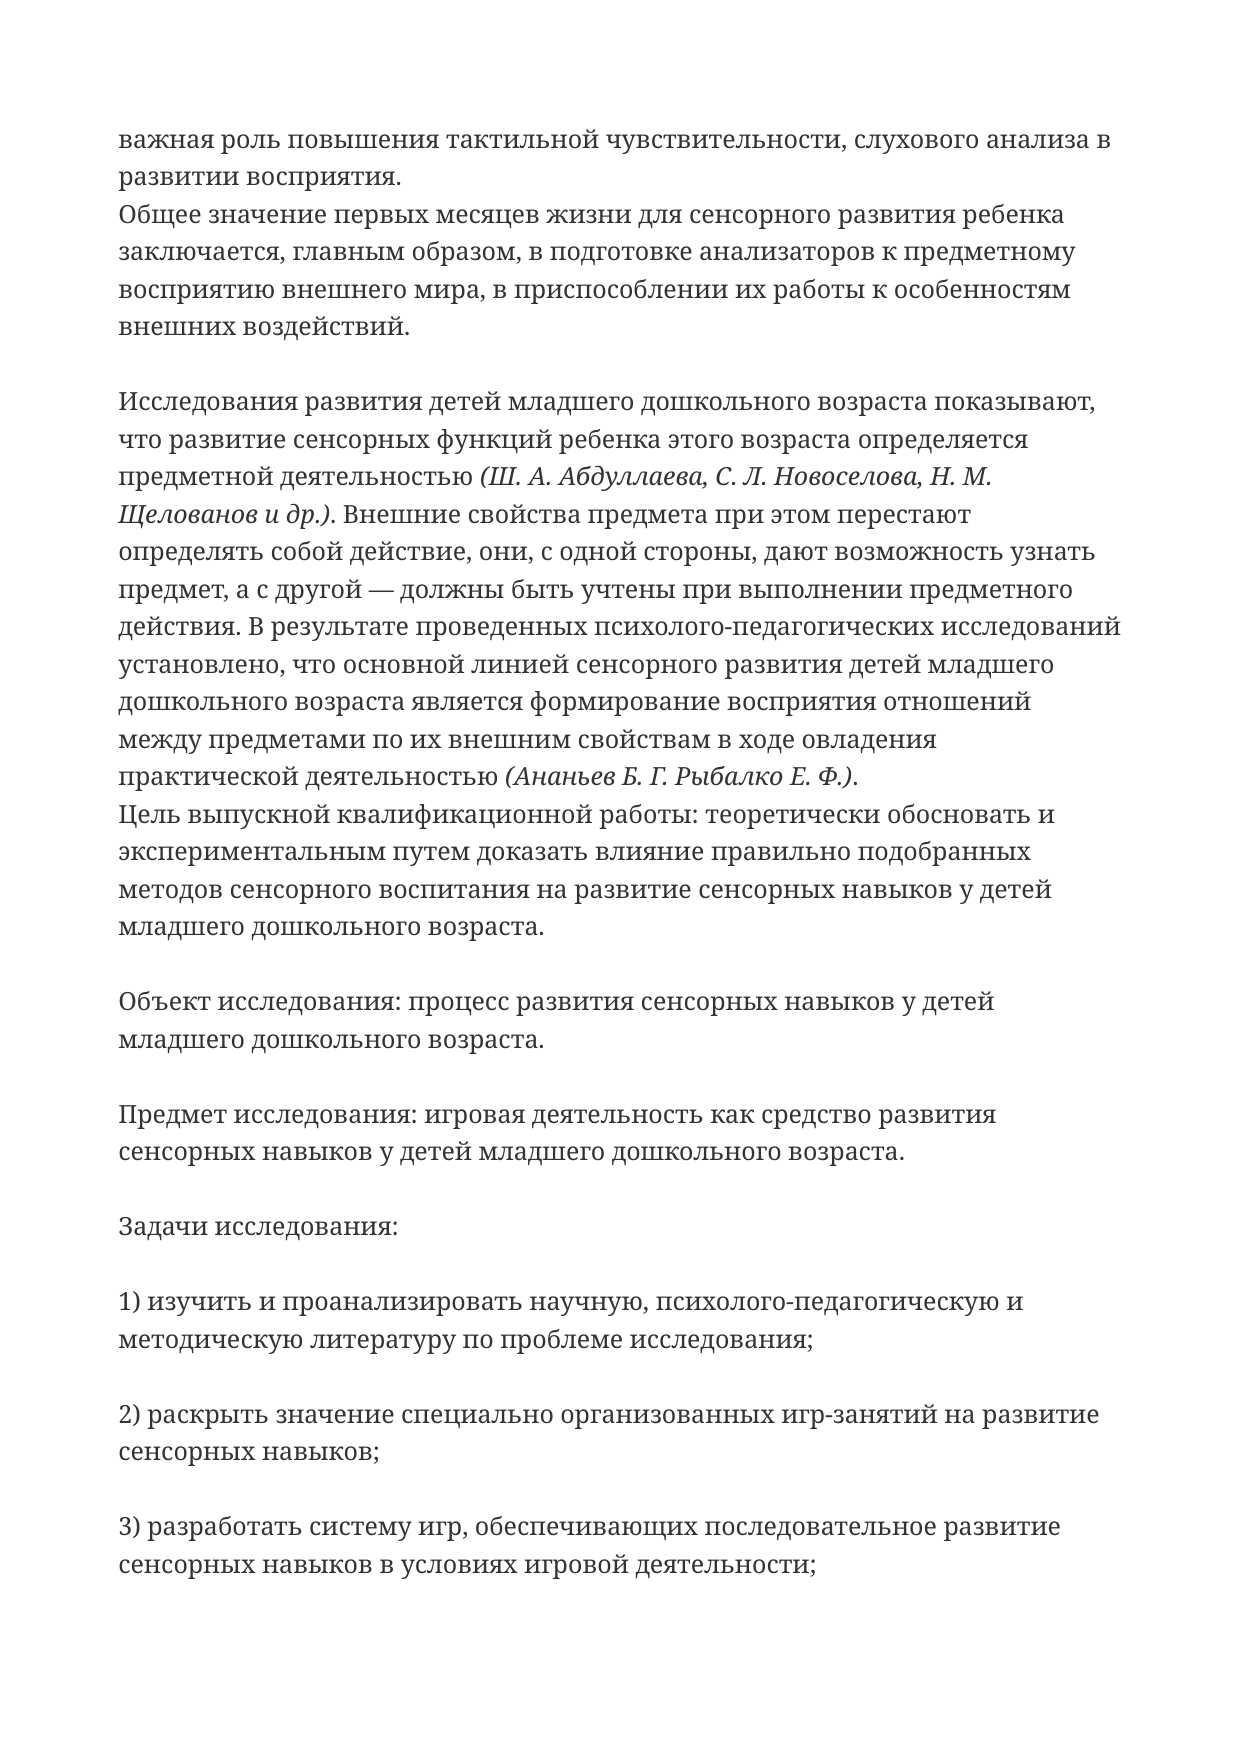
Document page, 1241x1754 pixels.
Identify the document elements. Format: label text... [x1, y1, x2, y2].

text важная роль повышения тактильной чувствительности, слухового анализа в развитии восприятия. [118, 118, 1122, 193]
text Задачи исследования: [118, 1206, 1122, 1243]
text Предмет исследования: игровая деятельность как средство развития сенсорных навыков у детей младшего дошкольного возраста. [118, 1093, 1122, 1168]
text Исследования развития детей младшего дошкольного возраста показывают, что развитие сенсорных функций ребенка этого возраста определяется предметной деятельностью (Ш. А. Абдуллаева, С. Л. Новоселова, Н. М. Щелованов и др.). Внешние свойства предмета при этом перестают определять собой действие, они, с одной стороны, дают возможность узнать предмет, а с другой — должны быть учтены при выполнении предметного действия. В результате проведенных психолого-педагогических исследований установлено, что основной линией сенсорного развития детей младшего дошкольного возраста является формирование восприятия отношений между предметами по их внешним свойствам в ходе овладения практической деятельностью (Ананьев Б. Г. Рыбалко Е. Ф.). [118, 381, 1122, 793]
text 1) изучить и проанализировать научную, психолого-педагогическую и методическую литературу по проблеме исследования; [118, 1281, 1122, 1356]
text Общее значение первых месяцев жизни для сенсорного развития ребенка заключается, главным образом, в подготовке анализаторов к предметному восприятию внешнего мира, в приспособлении их работы к особенностям внешних воздействий. [118, 193, 1122, 343]
text Объект исследования: процесс развития сенсорных навыков у детей младшего дошкольного возраста. [118, 981, 1122, 1056]
text Цель выпускной квалификационной работы: теоретически обосновать и экспериментальным путем доказать влияние правильно подобранных методов сенсорного воспитания на развитие сенсорных навыков у детей младшего дошкольного возраста. [118, 793, 1122, 943]
text 2) раскрыть значение специально организованных игр-занятий на развитие сенсорных навыков; [118, 1393, 1122, 1468]
text 3) разработать систему игр, обеспечивающих последовательное развитие сенсорных навыков в условиях игровой деятельности; [118, 1506, 1122, 1581]
